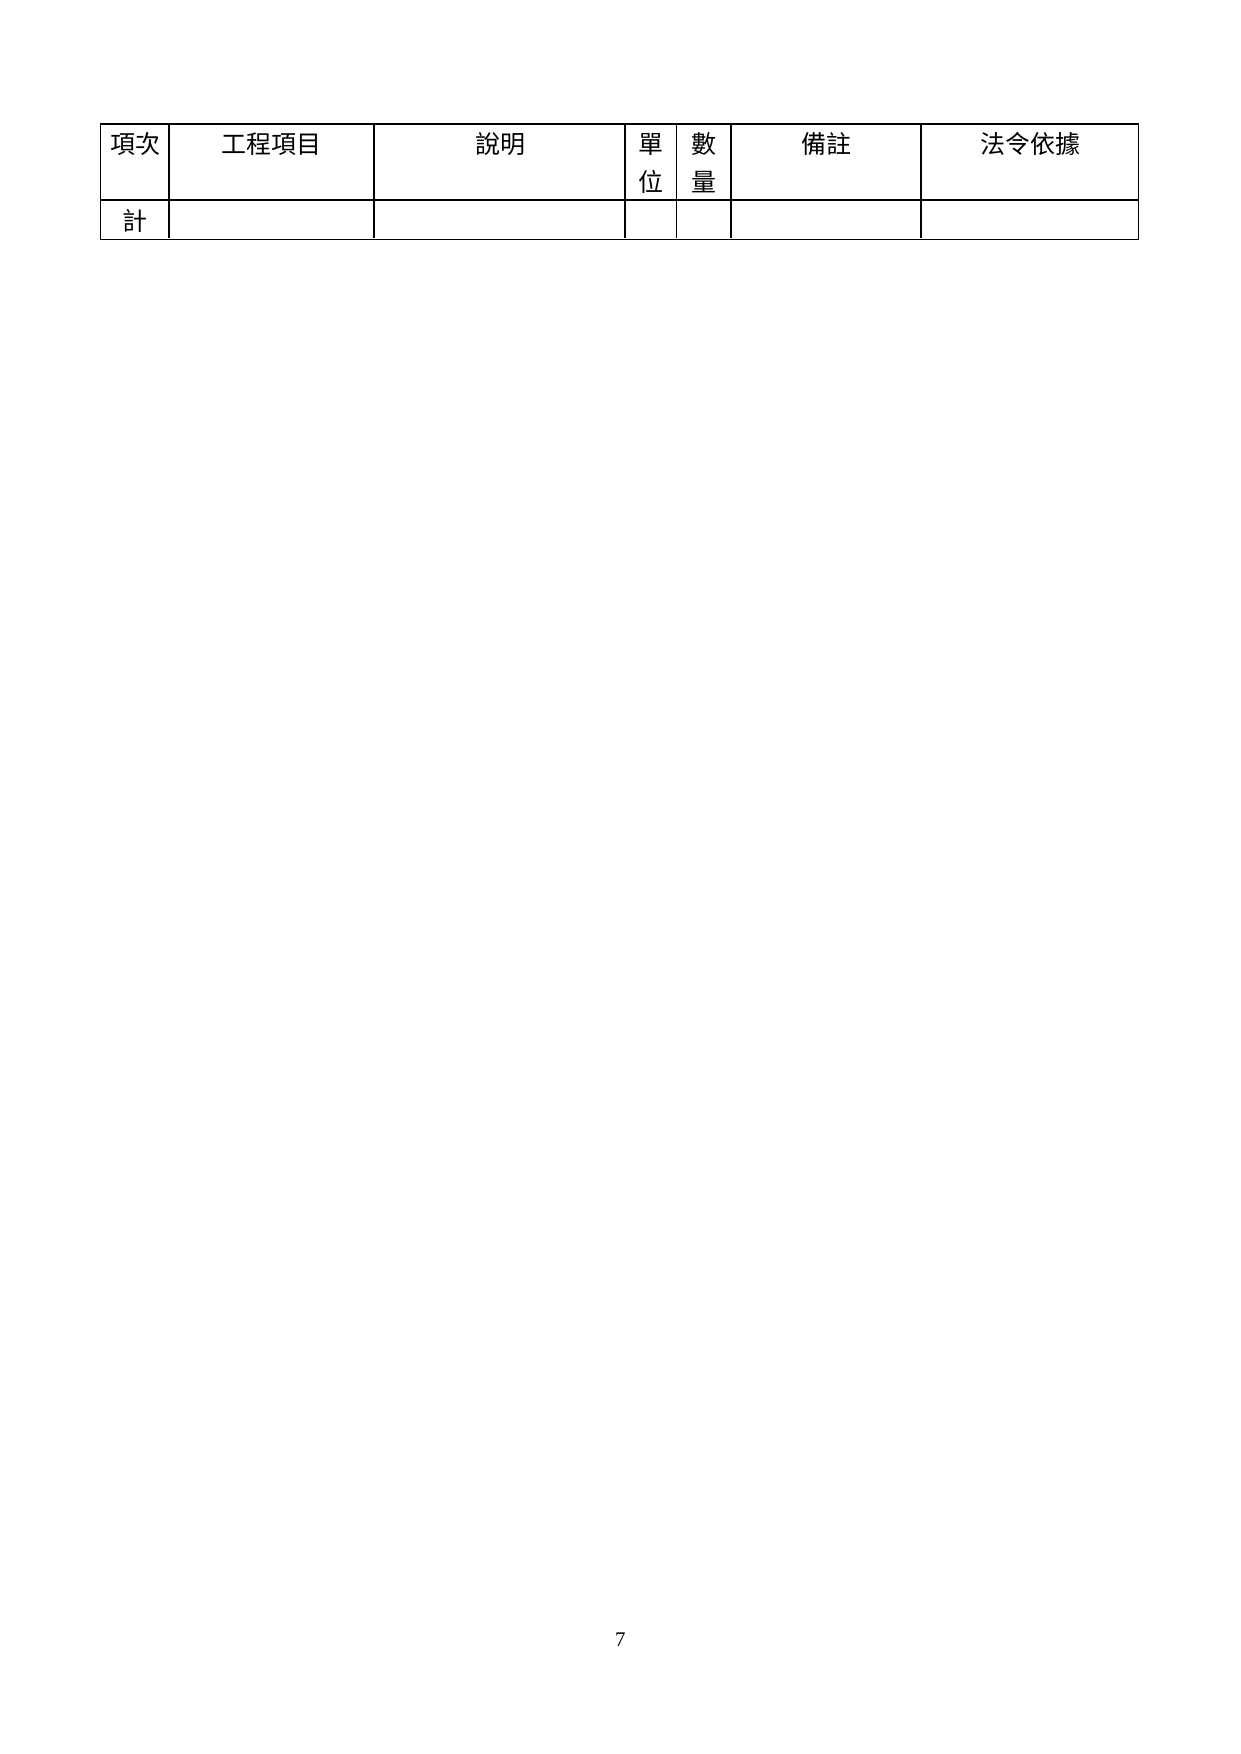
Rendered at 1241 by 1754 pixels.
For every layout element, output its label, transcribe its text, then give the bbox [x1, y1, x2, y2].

table_cell [732, 201, 920, 238]
table_cell [626, 201, 676, 238]
table_cell [677, 201, 730, 238]
table_header 項次 [101, 125, 168, 199]
table_header 數量 [677, 125, 730, 199]
table_cell [922, 201, 1138, 238]
table_header 單位 [626, 125, 676, 199]
table_header 工程項目 [170, 125, 373, 199]
table_header 說明 [375, 125, 624, 199]
table_cell [170, 201, 373, 238]
table_header 備註 [732, 125, 920, 199]
table_cell 計 [101, 201, 168, 238]
table_cell [375, 201, 624, 238]
table_header 法令依據 [922, 125, 1138, 199]
